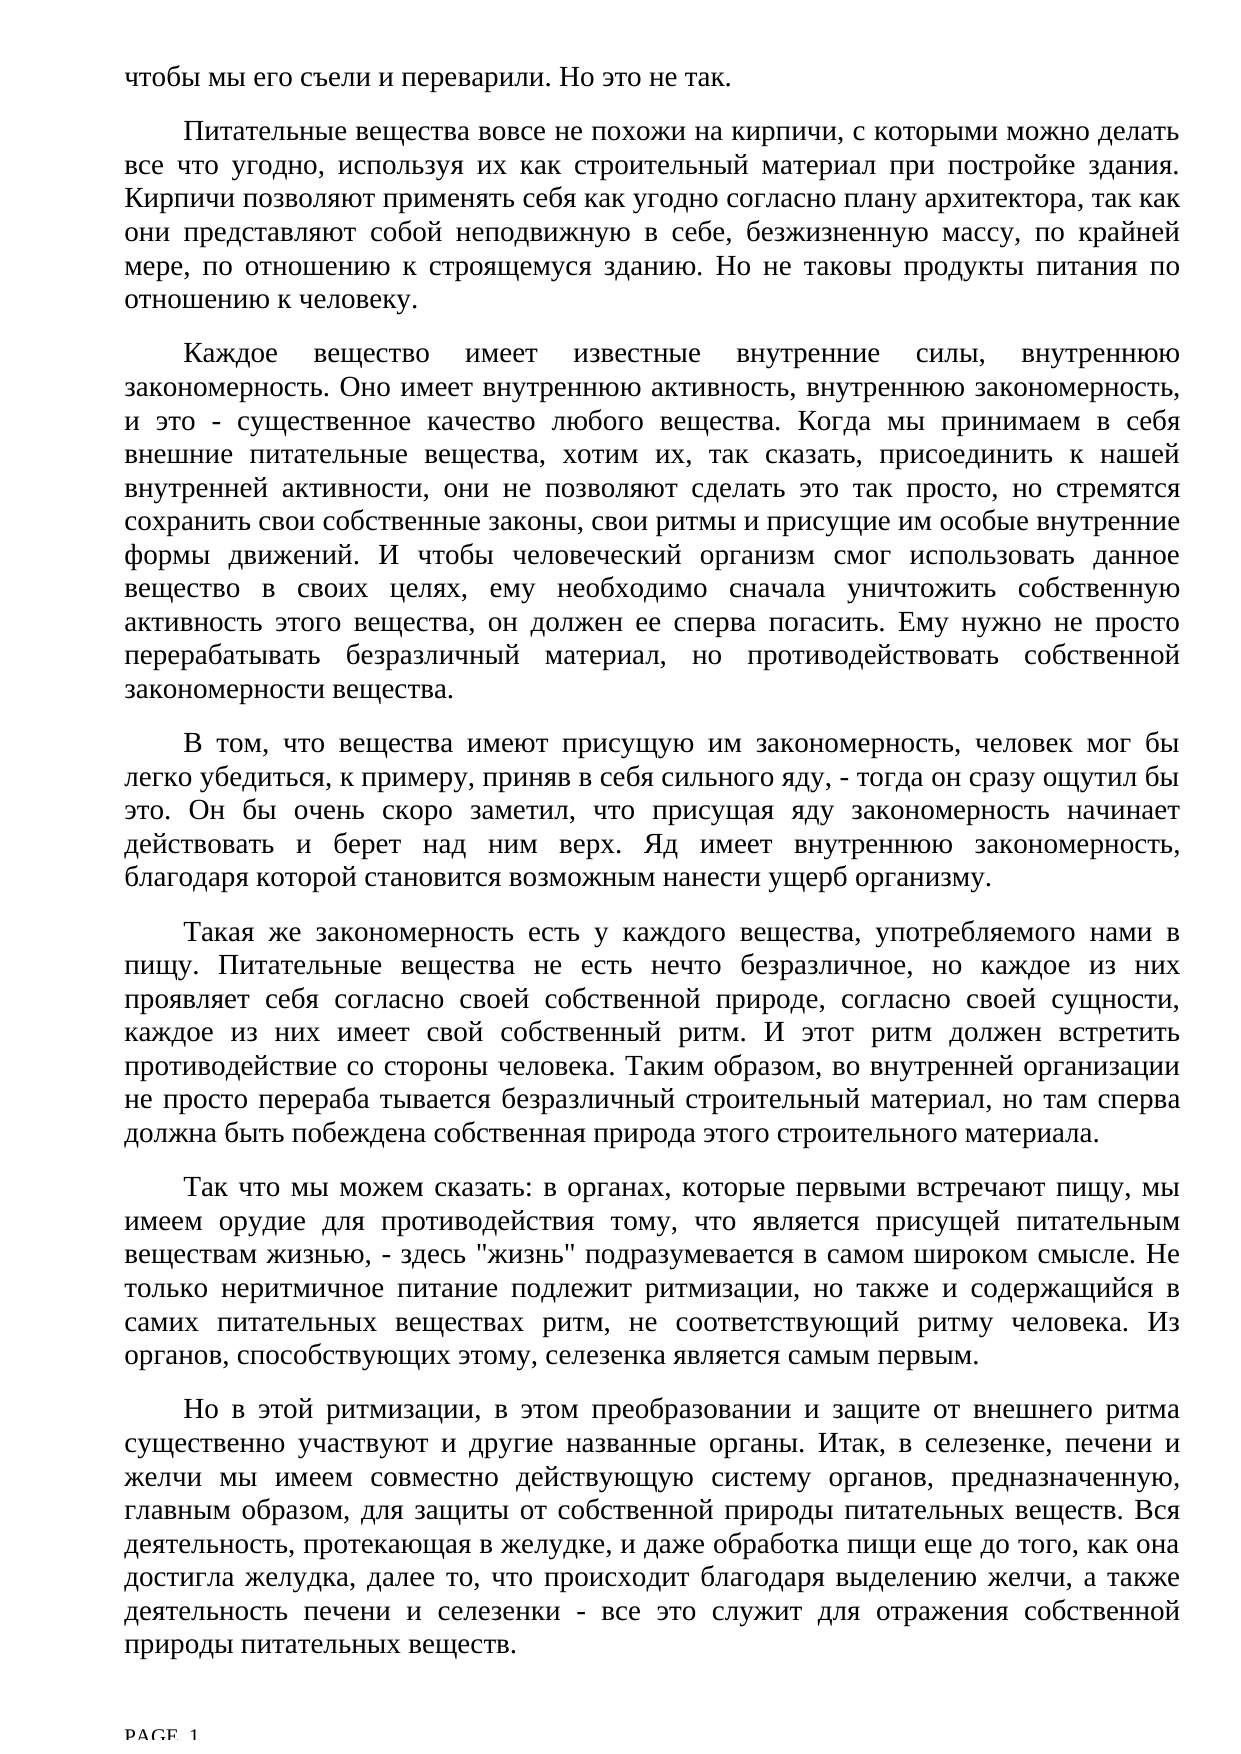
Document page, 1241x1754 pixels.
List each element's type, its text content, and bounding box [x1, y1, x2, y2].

text Каждое вещество имеет известные внутренние силы, внутреннюю закономерность. Оно имеет внутреннюю активность, внутреннюю закономерность, и это - существенное качество любого вещества. Когда мы принимаем в себя внешние питательные вещества, хотим их, так сказать, присоединить к нашей внутренней активности, они не позволяют сделать это так просто, но стремятся сохранить свои собственные законы, свои ритмы и присущие им особые внутренние формы движений. И чтобы человеческий организм смог использовать данное вещество в своих целях, ему необходимо сначала уничтожить собственную активность этого вещества, он должен ее сперва погасить. Ему нужно не просто перерабатывать безразличный материал, но противодействовать собственной закономерности вещества. [124, 336, 1181, 704]
text Но в этой ритмизации, в этом преобразовании и защите от внешнего ритма существенно участвуют и другие названные органы. Итак, в селезенке, печени и желчи мы имеем совместно действующую систему органов, предназначенную, главным образом, для защиты от собственной природы питательных веществ. Вся деятельность, протекающая в желудке, и даже обработка пищи еще до того, как она достигла желудка, далее то, что происходит благодаря выделению желчи, а также деятельность печени и селезенки - все это служит для отражения собственной природы питательных веществ. [124, 1392, 1181, 1660]
text Питательные вещества вовсе не похожи на кирпичи, с которыми можно делать все что угодно, используя их как строительный материал при постройке здания. Кирпичи позволяют применять себя как угодно согласно плану архитектора, так как они представляют собой неподвижную в себе, безжизненную массу, по крайней мере, по отношению к строящемуся зданию. Но не таковы продукты питания по отношению к человеку. [124, 113, 1181, 315]
text чтобы мы его съели и переварили. Но это не так. [124, 59, 1181, 93]
text Так что мы можем сказать: в органах, которые первыми встречают пищу, мы имеем орудие для противодействия тому, что является присущей питательным веществам жизнью, - здесь "жизнь" подразумевается в самом широком смысле. Не только неритмичное питание подлежит ритмизации, но также и содержащийся в самих питательных веществах ритм, не соответствующий ритму человека. Из органов, способствующих этому, селезенка является самым первым. [124, 1169, 1181, 1371]
text В том, что вещества имеют присущую им закономерность, человек мог бы легко убедиться, к примеру, приняв в себя сильного яду, - тогда он сразу ощутил бы это. Он бы очень скоро заметил, что присущая яду закономерность начинает действовать и берет над ним верх. Яд имеет внутреннюю закономерность, благодаря которой становится возможным нанести ущерб организму. [124, 725, 1181, 893]
text Такая же закономерность есть у каждого вещества, употребляемого нами в пищу. Питательные вещества не есть нечто безразличное, но каждое из них проявляет себя согласно своей собственной природе, согласно своей сущности, каждое из них имеет свой собственный ритм. И этот ритм должен встретить противодействие со стороны человека. Таким образом, во внутренней организации не просто перераба тывается безразличный строительный материал, но там сперва должна быть побеждена собственная природа этого строительного материала. [124, 914, 1181, 1149]
